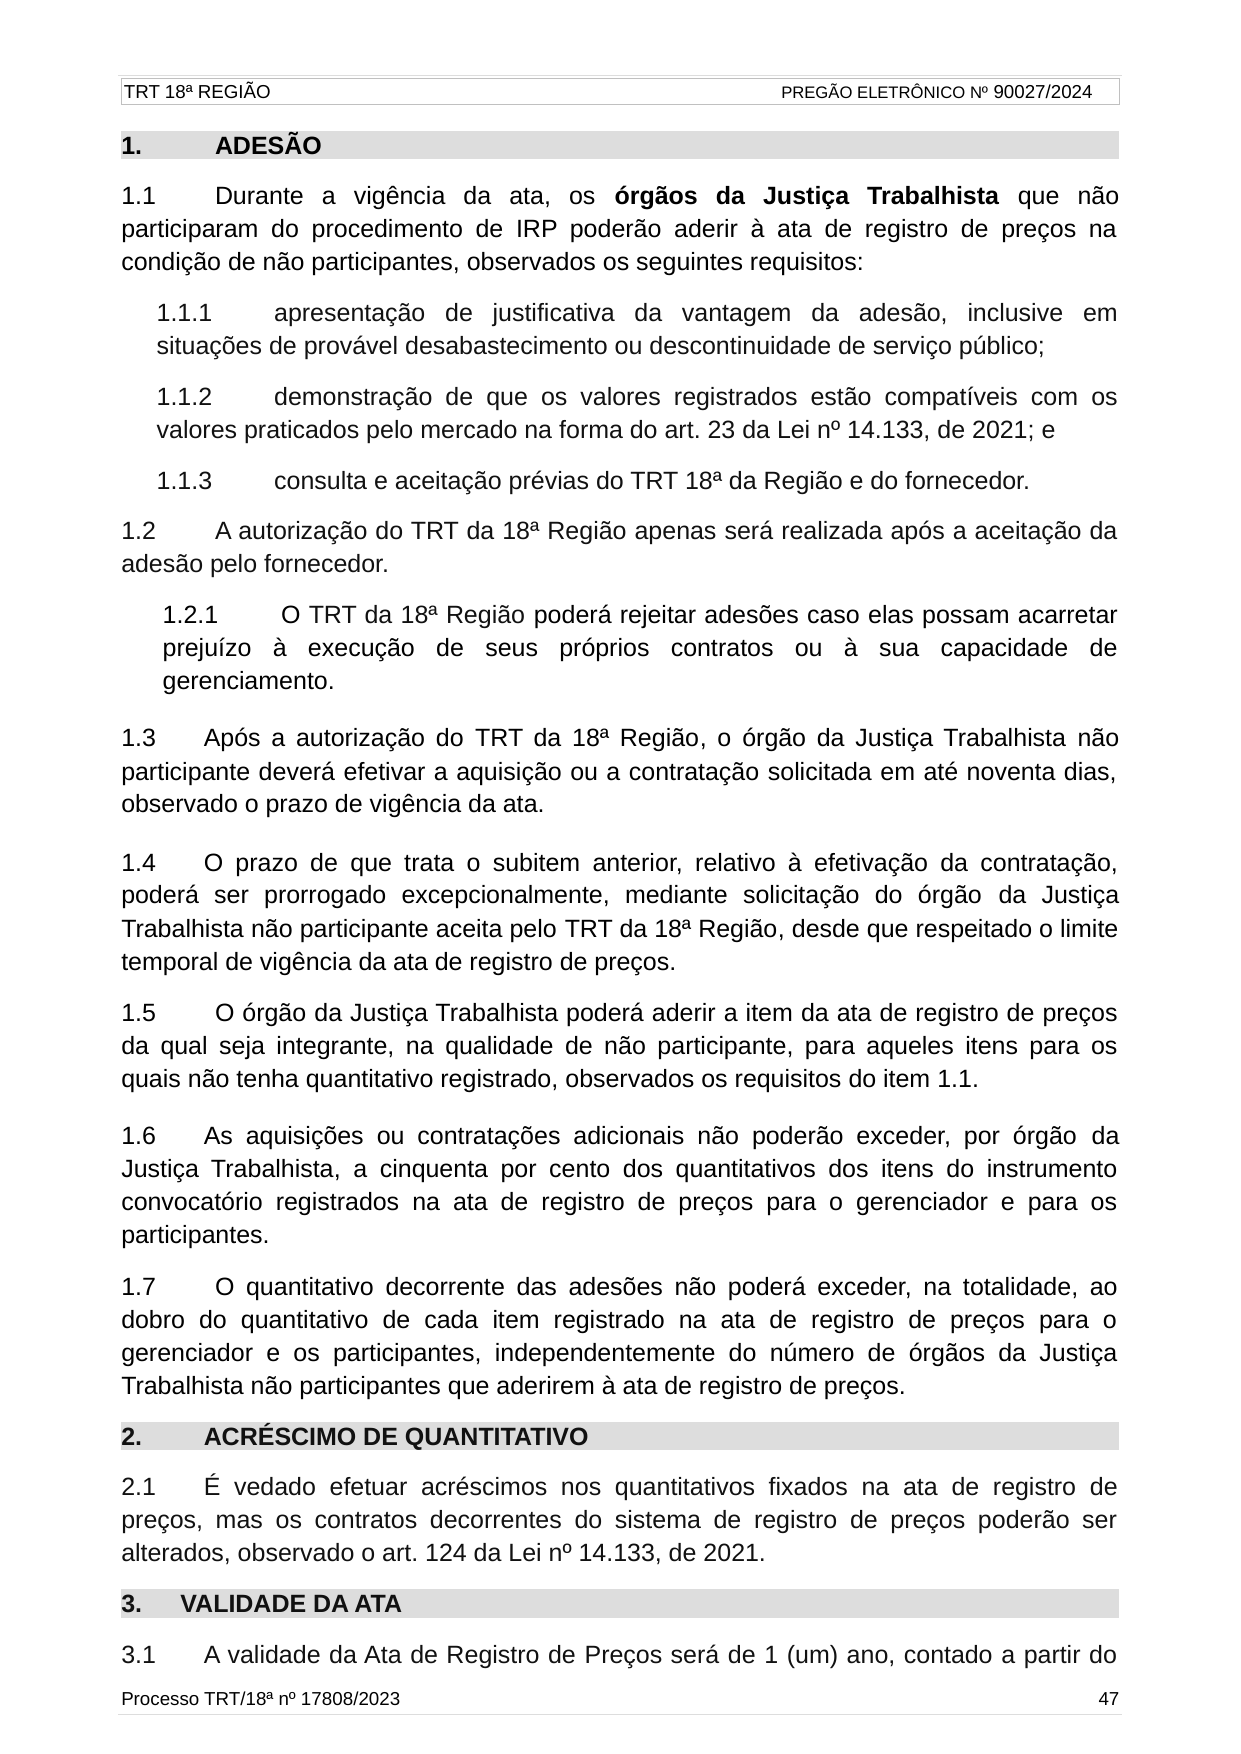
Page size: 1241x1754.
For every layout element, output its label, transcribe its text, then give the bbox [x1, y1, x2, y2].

text 1. ADESÃO [121, 131, 1119, 159]
text 1.1.1 apresentação de justificativa da vantagem da adesão, inclusive em situações de provável desabastecimento ou descontinuidade de serviço público; [156, 298, 1119, 360]
text 1.1 Durante a vigência da ata, os órgãos da Justiça Trabalhista que não participaram do procedimento de IRP poderão aderir à ata de registro de preços na condição de não participantes, observados os seguintes requisitos: [121, 181, 1119, 276]
list 2.1 É vedado efetuar acréscimos nos quantitativos fixados na ata de registro de preços, mas os contratos decorrentes do sistema de registro de preços poderão ser alterados, observado o art. 124 da Lei nº 14.133, de 2021. [121, 1472, 1119, 1567]
list 1.2 A autorização do TRT da 18ª Região apenas será realizada após a aceitação da adesão pelo fornecedor. [121, 516, 1119, 578]
list 1.2.1 O TRT da 18ª Região poderá rejeitar adesões caso elas possam acarretar prejuízo à execução de seus próprios contratos ou à sua capacidade de gerenciamento. [162, 600, 1119, 695]
list 3. VALIDADE DA ATA [121, 1589, 1119, 1618]
text 1.1.3 consulta e aceitação prévias do TRT 18ª da Região e do fornecedor. [156, 466, 1119, 494]
list 1.6 As aquisições ou contratações adicionais não poderão exceder, por órgão da Justiça Trabalhista, a cinquenta por cento dos quantitativos dos itens do instrumento convocatório registrados na ata de registro de preços para o gerenciador e para os participantes. [121, 1121, 1119, 1249]
text 2. ACRÉSCIMO DE QUANTITATIVO [121, 1422, 1119, 1450]
list 1.3 Após a autorização do TRT da 18ª Região, o órgão da Justiça Trabalhista não participante deverá efetivar a aquisição ou a contratação solicitada em até noventa dias, observado o prazo de vigência da ata. [121, 723, 1119, 818]
list 1.7 O quantitativo decorrente das adesões não poderá exceder, na totalidade, ao dobro do quantitativo de cada item registrado na ata de registro de preços para o gerenciador e os participantes, independentemente do número de órgãos da Justiça Trabalhista não participantes que aderirem à ata de registro de preços. [121, 1272, 1119, 1400]
list 1.5 O órgão da Justiça Trabalhista poderá aderir a item da ata de registro de preços da qual seja integrante, na qualidade de não participante, para aqueles itens para os quais não tenha quantitativo registrado, observados os requisitos do item 1.1. [121, 998, 1119, 1093]
list 1.4 O prazo de que trata o subitem anterior, relativo à efetivação da contratação, poderá ser prorrogado excepcionalmente, mediante solicitação do órgão da Justiça Trabalhista não participante aceita pelo TRT da 18ª Região, desde que respeitado o limite temporal de vigência da ata de registro de preços. [121, 847, 1119, 975]
list 3.1 A validade da Ata de Registro de Preços será de 1 (um) ano, contado a partir do [121, 1640, 1119, 1669]
text 1.1.2 demonstração de que os valores registrados estão compatíveis com os valores praticados pelo mercado na forma do art. 23 da Lei nº 14.133, de 2021; e [156, 382, 1119, 444]
